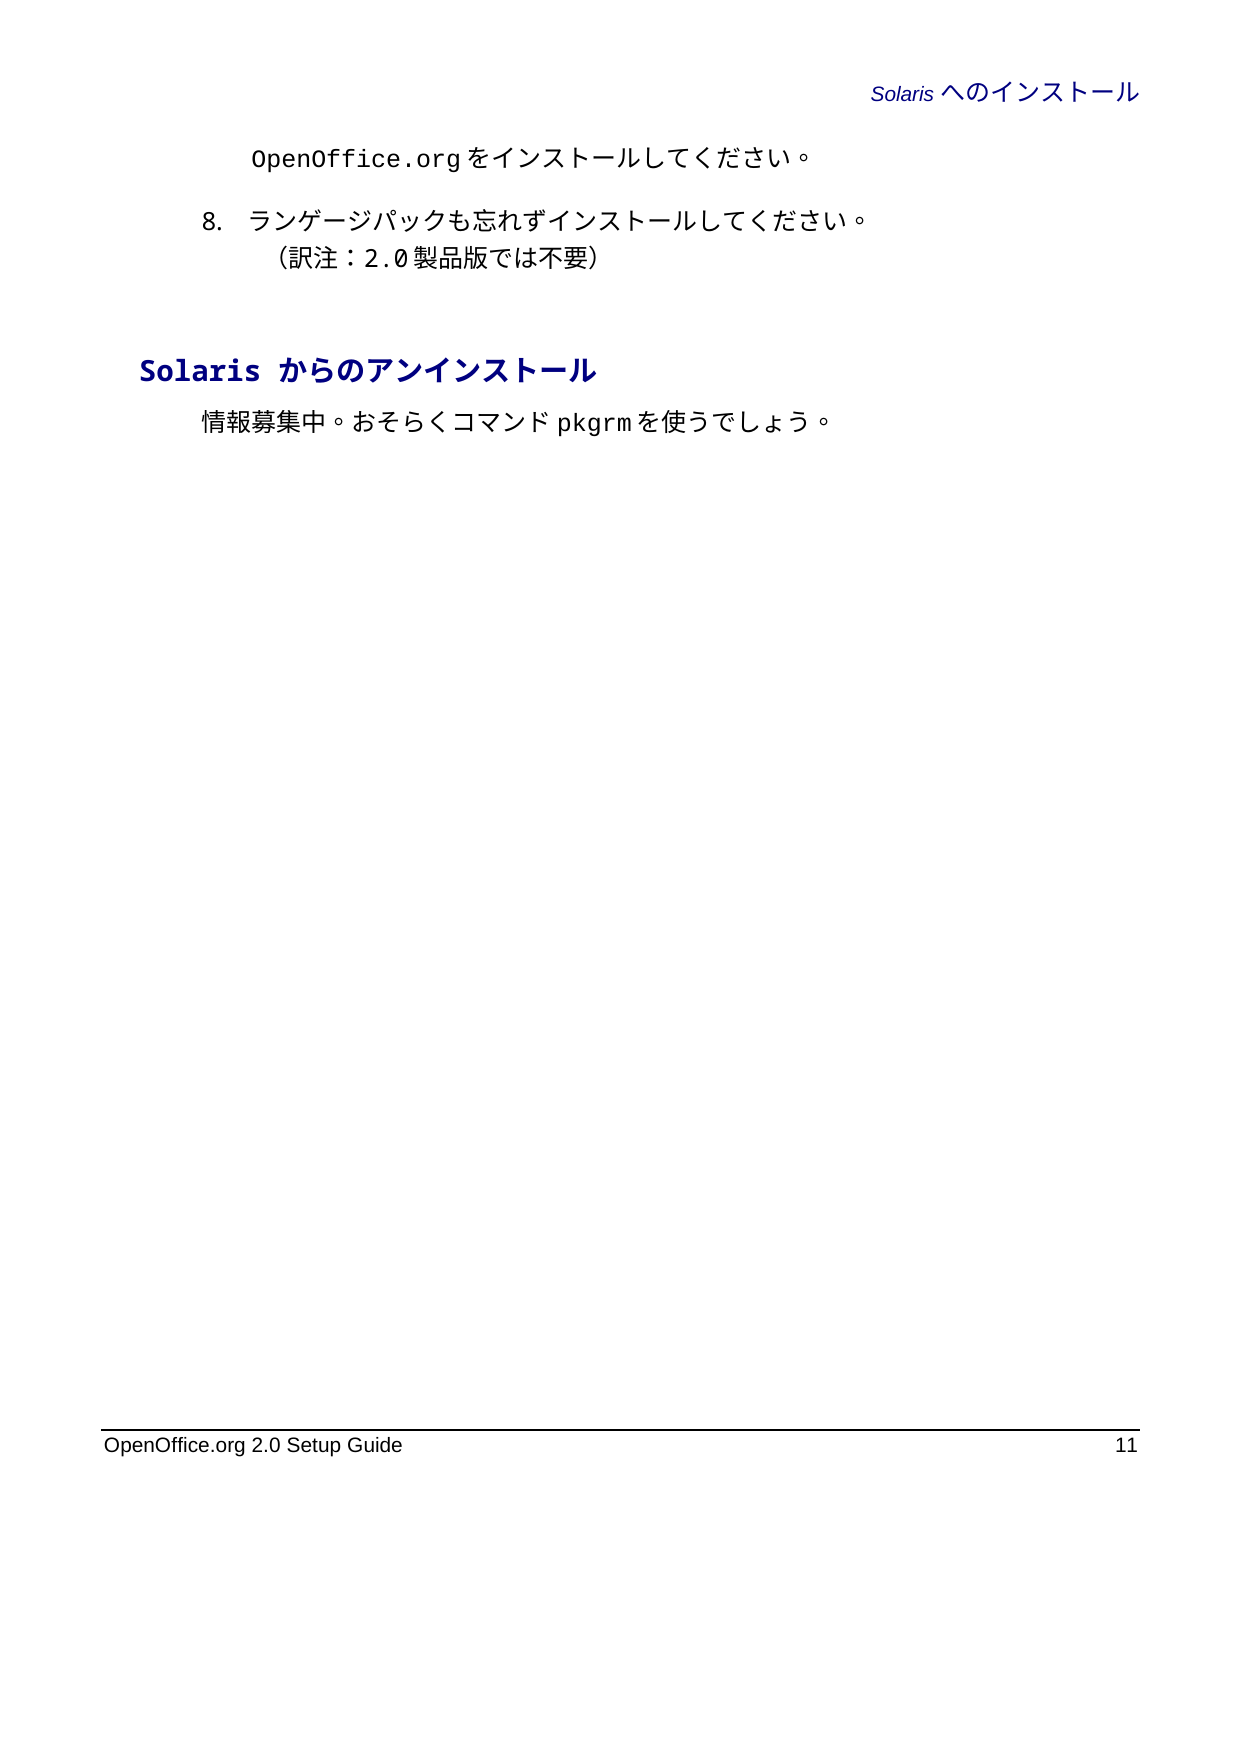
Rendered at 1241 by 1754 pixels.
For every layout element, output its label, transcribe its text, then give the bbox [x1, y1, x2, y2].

subtitle Solaris からのアンインストール [138, 348, 1140, 390]
text 情報募集中。おそらくコマンドpkgrmを使うでしょう。 [138, 404, 1140, 438]
text （訳注：2.0製品版では不要） [138, 238, 1140, 275]
text OpenOffice.orgをインストールしてください。 [138, 138, 1140, 175]
text 8. ランゲージパックも忘れずインストールしてください。 [138, 204, 1140, 238]
